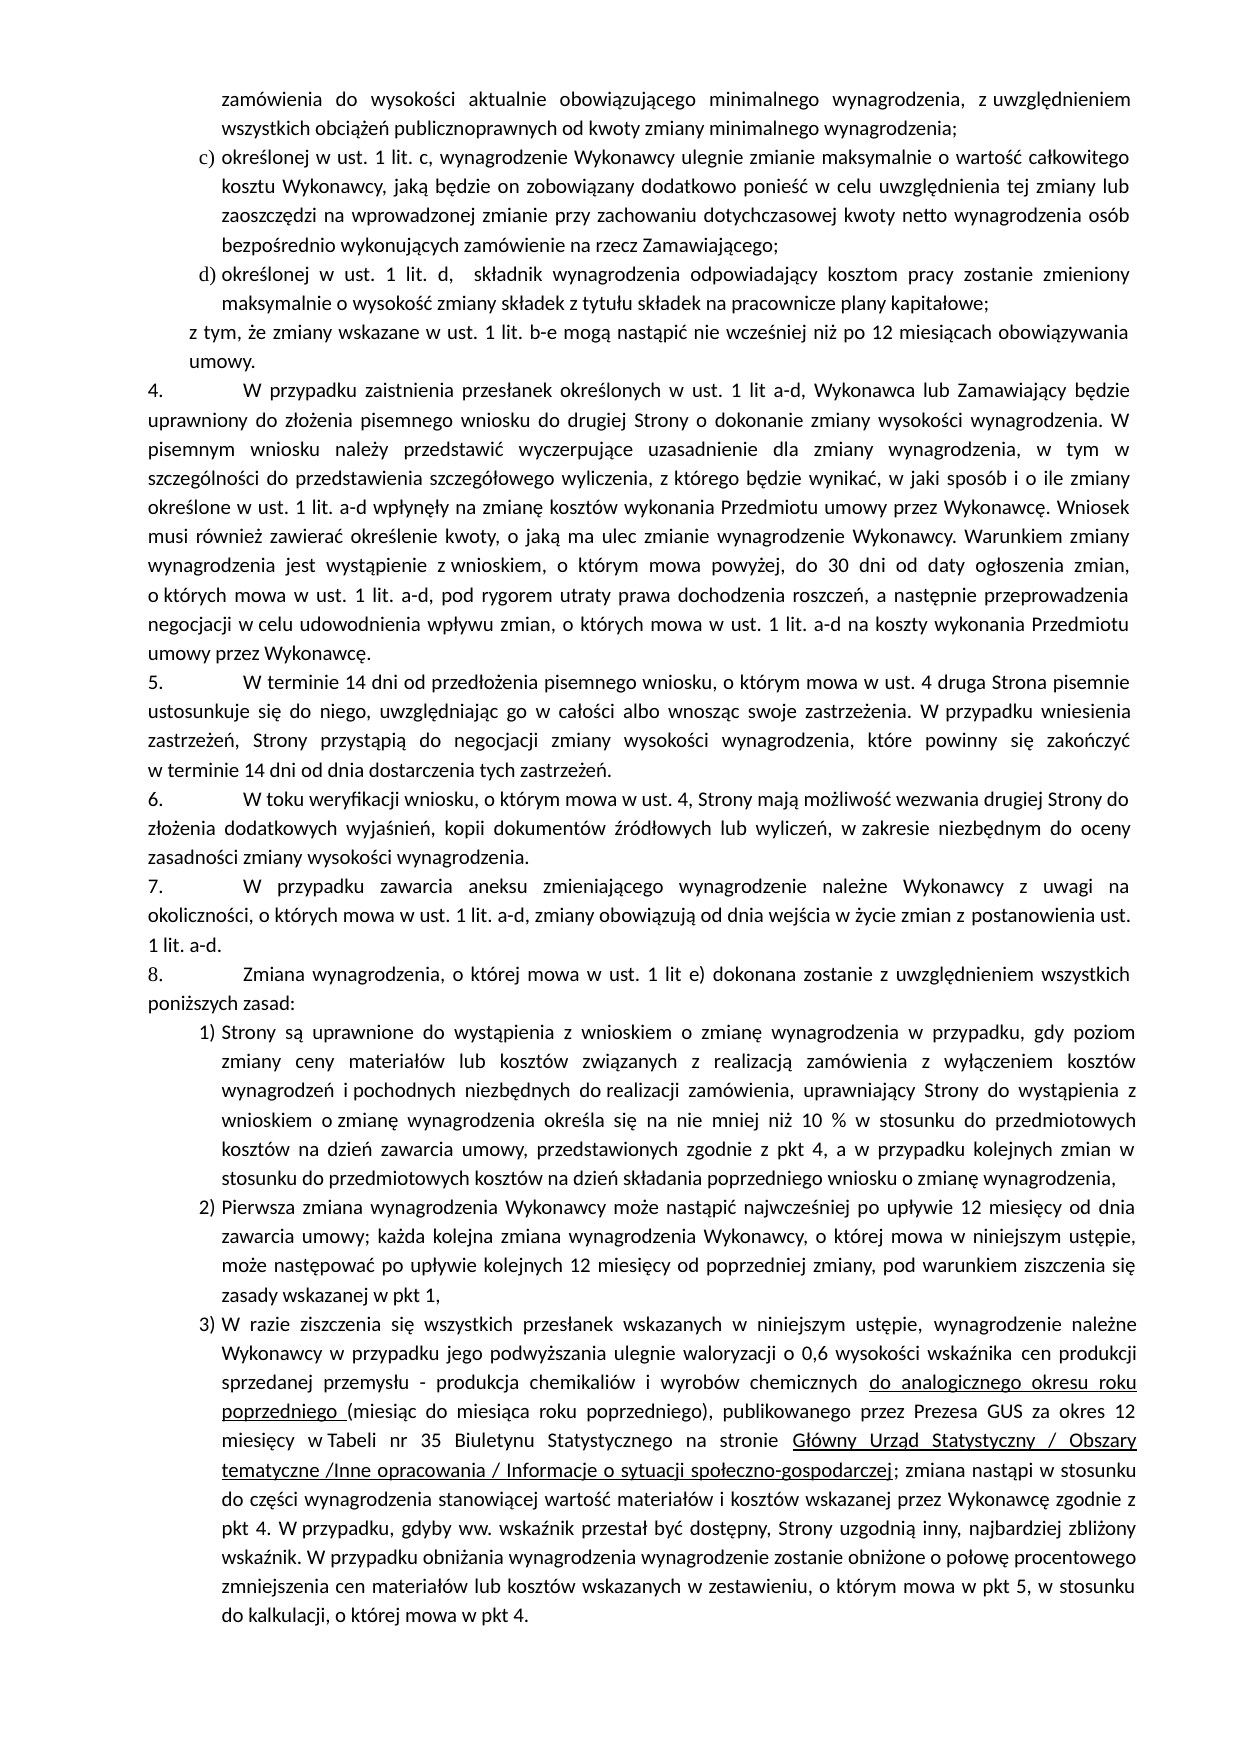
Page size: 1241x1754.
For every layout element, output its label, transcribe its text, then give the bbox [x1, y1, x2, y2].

list Strony są uprawnione do wystąpienia z wnioskiem o zmianę wynagrodzenia w przypadku, gdy poziom zmiany ceny materiałów lub kosztów związanych z realizacją zamówienia z wyłączeniem kosztów wynagrodzeń i pochodnych niezbędnych do realizacji zamówienia, uprawniający Strony do wystąpienia z wnioskiem o zmianę wynagrodzenia określa się na nie mniej niż 10 % w stosunku do przedmiotowych kosztów na dzień zawarcia umowy, przedstawionych zgodnie z pkt 4, a w przypadku kolejnych zmian w stosunku do przedmiotowych kosztów na dzień składania poprzedniego wniosku o zmianę wynagrodzenia, [199, 1019, 1137, 1191]
list W przypadku zaistnienia przesłanek określonych w ust. 1 lit a-d, Wykonawca lub Zamawiający będzie uprawniony do złożenia pisemnego wniosku do drugiej Strony o dokonanie zmiany wysokości wynagrodzenia. W pisemnym wniosku należy przedstawić wyczerpujące uzasadnienie dla zmiany wynagrodzenia, w tym w szczególności do przedstawienia szczegółowego wyliczenia, z którego będzie wynikać, w jaki sposób i o ile zmiany określone w ust. 1 lit. a-d wpłynęły na zmianę kosztów wykonania Przedmiotu umowy przez Wykonawcę. Wniosek musi również zawierać określenie kwoty, o jaką ma ulec zmianie wynagrodzenie Wykonawcy. Warunkiem zmiany wynagrodzenia jest wystąpienie z wnioskiem, o którym mowa powyżej, do 30 dni od daty ogłoszenia zmian, o których mowa w ust. 1 lit. a-d, pod rygorem utraty prawa dochodzenia roszczeń, a następnie przeprowadzenia negocjacji w celu udowodnienia wpływu zmian, o których mowa w ust. 1 lit. a-d na koszty wykonania Przedmiotu umowy przez Wykonawcę. [148, 378, 1131, 666]
list W razie ziszczenia się wszystkich przesłanek wskazanych w niniejszym ustępie, wynagrodzenie należne Wykonawcy w przypadku jego podwyższania ulegnie waloryzacji o 0,6 wysokości wskaźnika cen produkcji sprzedanej przemysłu - produkcja chemikaliów i wyrobów chemicznych do analogicznego okresu roku poprzedniego (miesiąc do miesiąca roku poprzedniego), publikowanego przez Prezesa GUS za okres 12 miesięcy w Tabeli nr 35 Biuletynu Statystycznego na stronie Główny Urząd Statystyczny / Obszary tematyczne /Inne opracowania / Informacje o sytuacji społeczno-gospodarczej; zmiana nastąpi w stosunku do części wynagrodzenia stanowiącej wartość materiałów i kosztów wskazanej przez Wykonawcę zgodnie z pkt 4. W przypadku, gdyby ww. wskaźnik przestał być dostępny, Strony uzgodnią inny, najbardziej zbliżony wskaźnik. W przypadku obniżania wynagrodzenia wynagrodzenie zostanie obniżone o połowę procentowego zmniejszenia cen materiałów lub kosztów wskazanych w zestawieniu, o którym mowa w pkt 5, w stosunku do kalkulacji, o której mowa w pkt 4. [199, 1311, 1137, 1628]
text z tym, że zmiany wskazane w ust. 1 lit. b-e mogą nastąpić nie wcześniej niż po 12 miesiącach obowiązywania umowy. [189, 319, 1131, 374]
list W terminie 14 dni od przedłożenia pisemnego wniosku, o którym mowa w ust. 4 druga Strona pisemnie ustosunkuje się do niego, uwzględniając go w całości albo wnosząc swoje zastrzeżenia. W przypadku wniesienia zastrzeżeń, Strony przystąpią do negocjacji zmiany wysokości wynagrodzenia, które powinny się zakończyć w terminie 14 dni od dnia dostarczenia tych zastrzeżeń. [148, 669, 1131, 782]
list Zmiana wynagrodzenia, o której mowa w ust. 1 lit e) dokonana zostanie z uwzględnieniem wszystkich poniższych zasad: [148, 961, 1131, 1016]
list W przypadku zawarcia aneksu zmieniającego wynagrodzenie należne Wykonawcy z uwagi na okoliczności, o których mowa w ust. 1 lit. a-d, zmiany obowiązują od dnia wejścia w życie zmian z postanowienia ust. 1 lit. a-d. [148, 873, 1131, 957]
list zamówienia do wysokości aktualnie obowiązującego minimalnego wynagrodzenia, z uwzględnieniem wszystkich obciążeń publicznoprawnych od kwoty zmiany minimalnego wynagrodzenia; [199, 86, 1131, 141]
list Pierwsza zmiana wynagrodzenia Wykonawcy może nastąpić najwcześniej po upływie 12 miesięcy od dnia zawarcia umowy; każda kolejna zmiana wynagrodzenia Wykonawcy, o której mowa w niniejszym ustępie, może następować po upływie kolejnych 12 miesięcy od poprzedniej zmiany, pod warunkiem ziszczenia się zasady wskazanej w pkt 1, [199, 1194, 1137, 1307]
list określonej w ust. 1 lit. c, wynagrodzenie Wykonawcy ulegnie zmianie maksymalnie o wartość całkowitego kosztu Wykonawcy, jaką będzie on zobowiązany dodatkowo ponieść w celu uwzględnienia tej zmiany lub zaoszczędzi na wprowadzonej zmianie przy zachowaniu dotychczasowej kwoty netto wynagrodzenia osób bezpośrednio wykonujących zamówienie na rzecz Zamawiającego; [199, 144, 1131, 257]
list określonej w ust. 1 lit. d, składnik wynagrodzenia odpowiadający kosztom pracy zostanie zmieniony maksymalnie o wysokość zmiany składek z tytułu składek na pracownicze plany kapitałowe; [199, 261, 1131, 316]
list W toku weryfikacji wniosku, o którym mowa w ust. 4, Strony mają możliwość wezwania drugiej Strony do złożenia dodatkowych wyjaśnień, kopii dokumentów źródłowych lub wyliczeń, w zakresie niezbędnym do oceny zasadności zmiany wysokości wynagrodzenia. [148, 786, 1131, 870]
